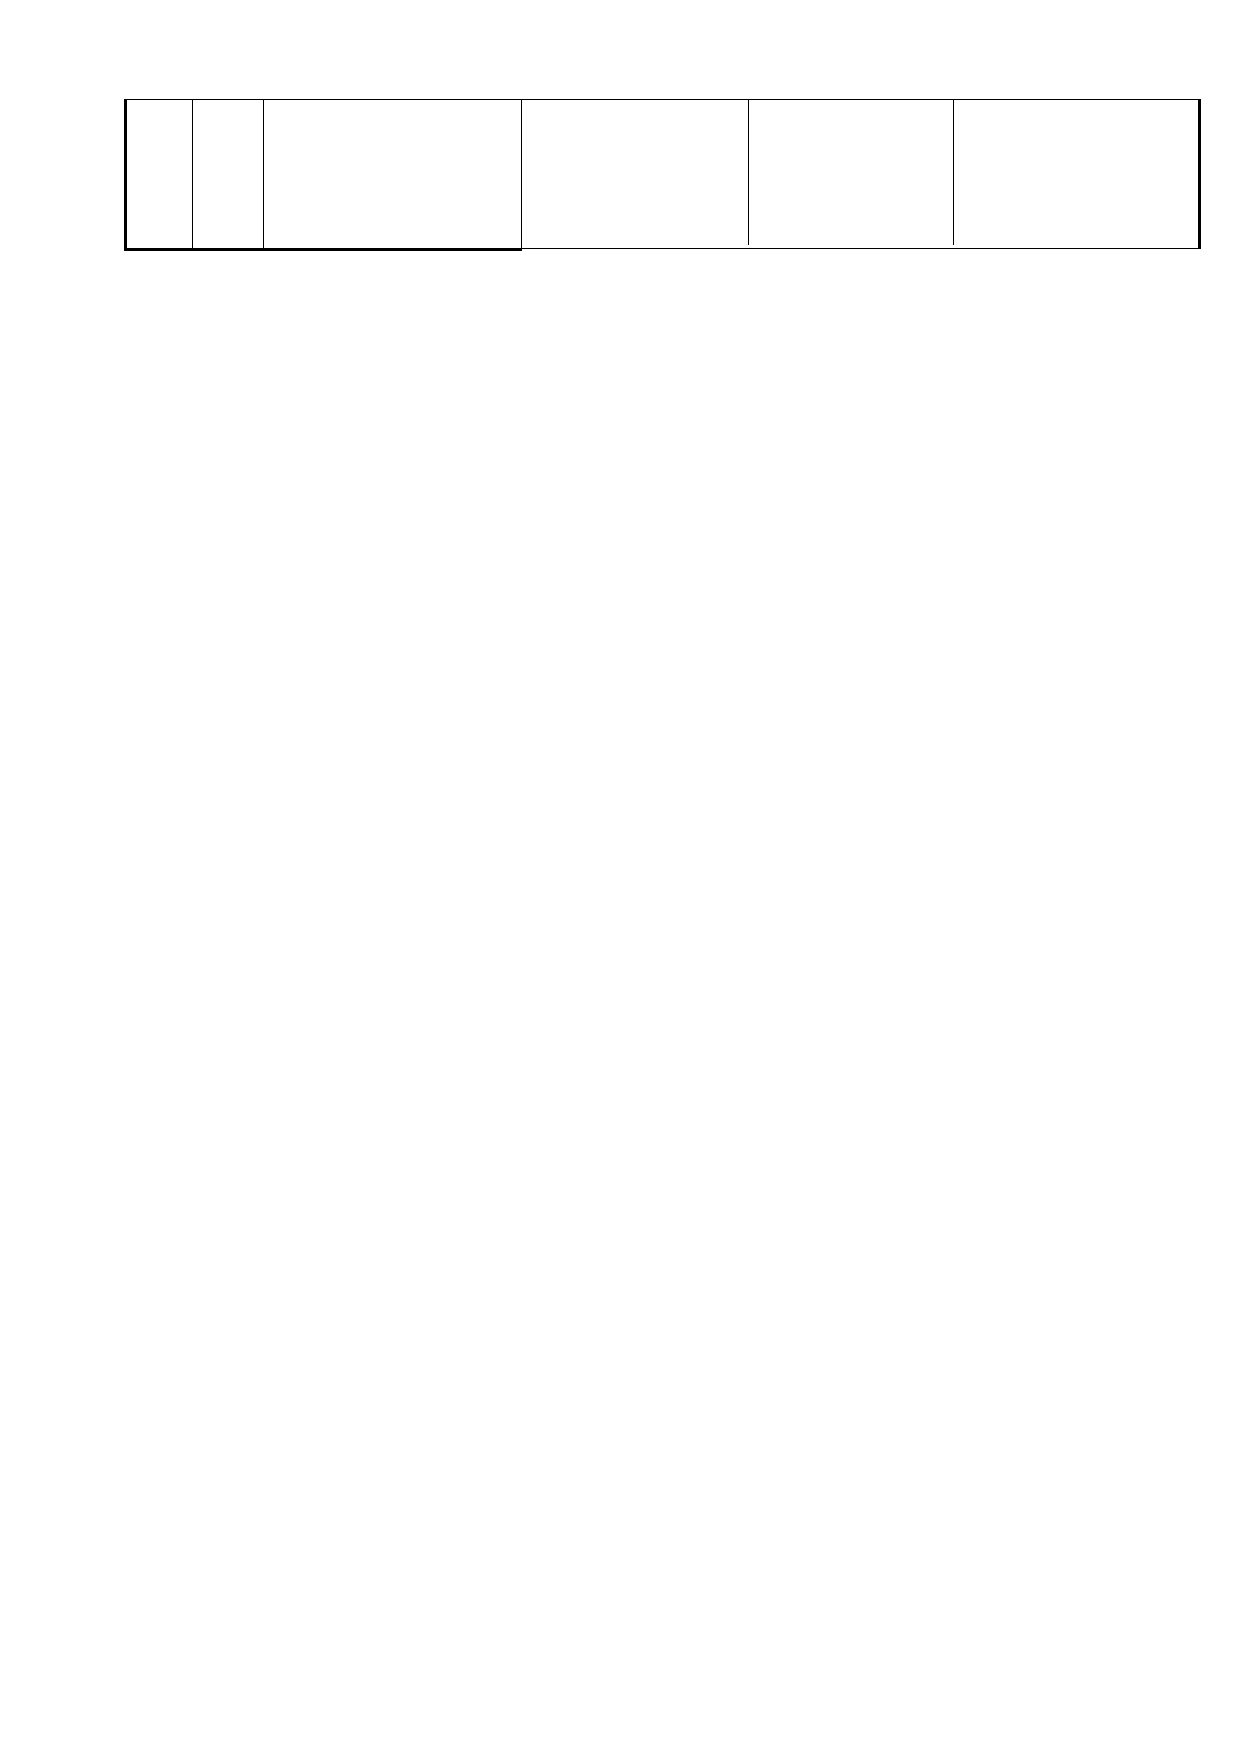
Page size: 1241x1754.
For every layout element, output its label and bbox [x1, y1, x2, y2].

table_cell [522, 100, 749, 247]
table_cell [749, 100, 953, 247]
table_cell [264, 100, 521, 247]
table_cell [193, 100, 263, 247]
table_cell [953, 100, 1198, 247]
table_cell [127, 100, 192, 247]
